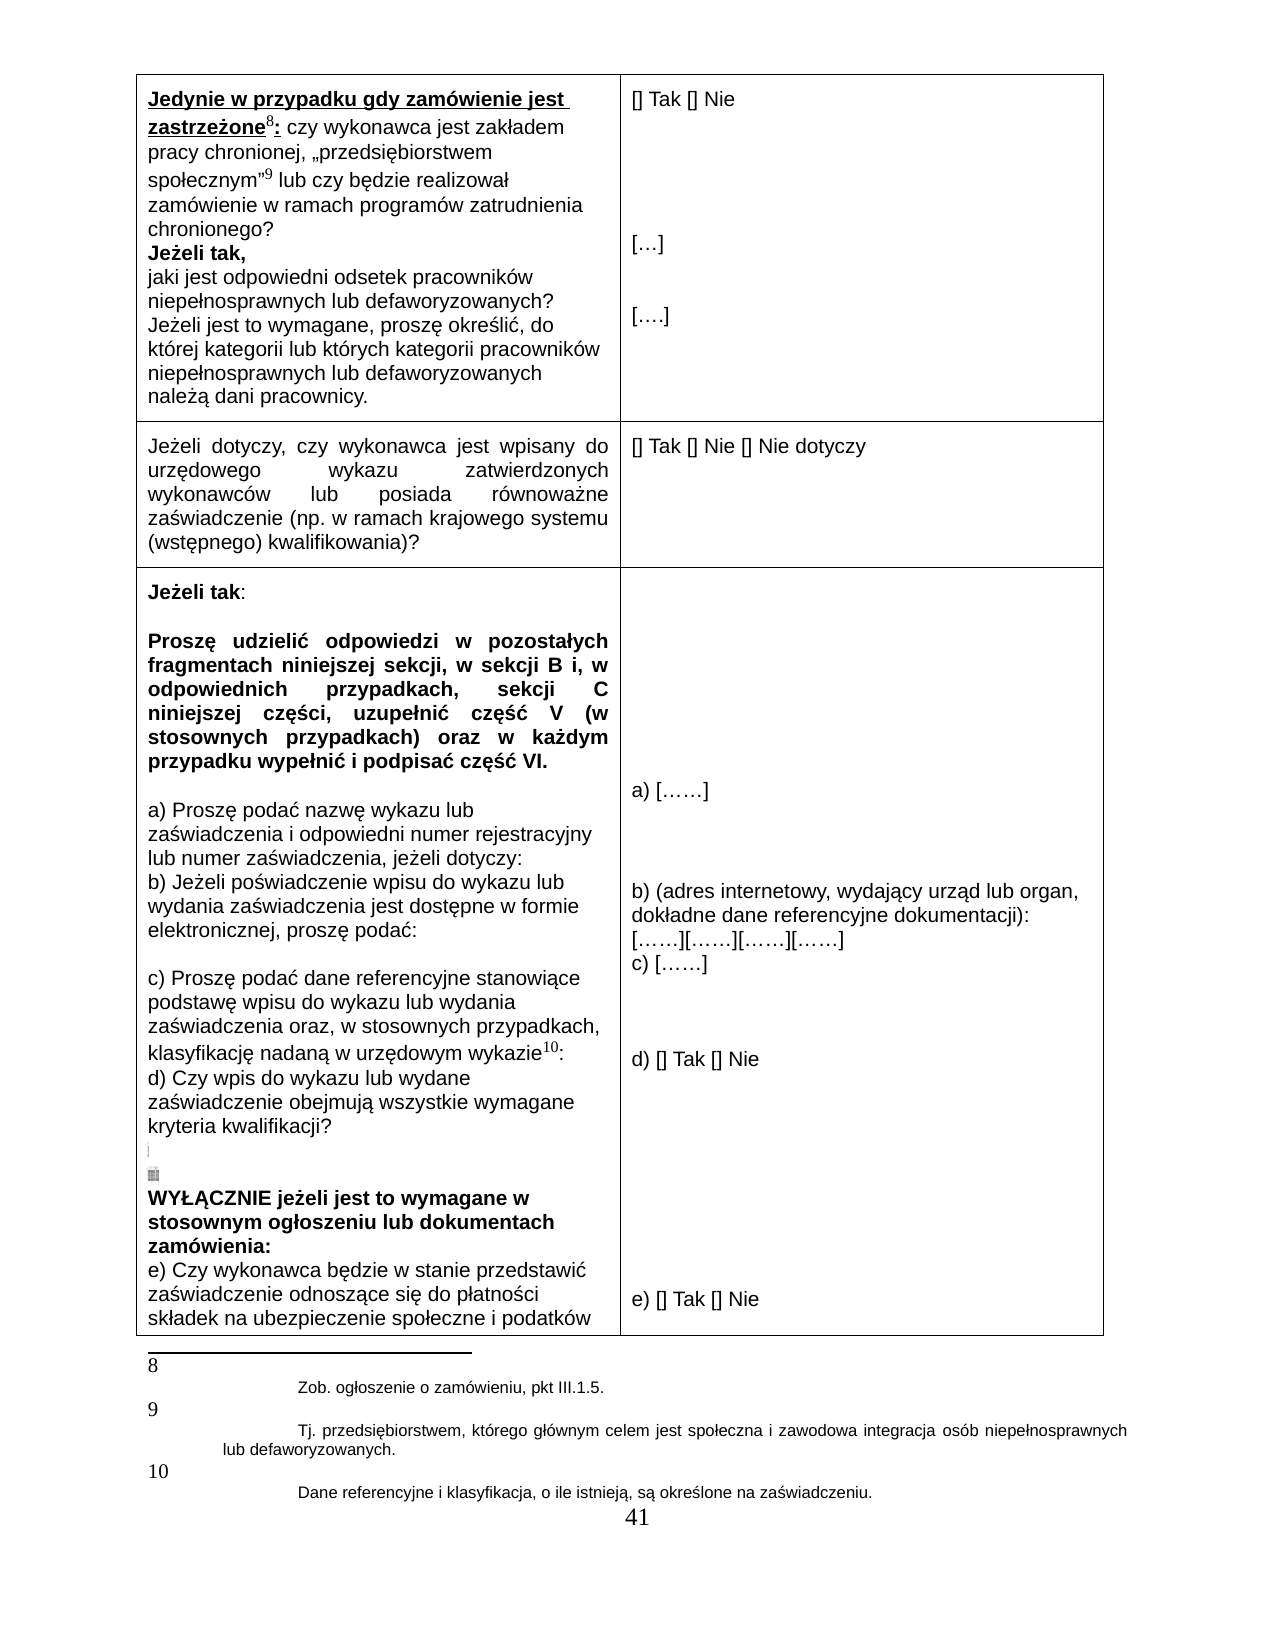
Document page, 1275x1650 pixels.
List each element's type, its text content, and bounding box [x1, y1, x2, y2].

table_cell Jeżeli tak: Proszę udzielić odpowiedzi w pozostałych fragmentach niniejszej sekcji, w sekcji B i, w odpowiednich przypadkach, sekcji C niniejszej części, uzupełnić część V (w stosownych przypadkach) oraz w każdym przypadku wypełnić i podpisać część VI. a) Proszę podać nazwę wykazu lub zaświadczenia i odpowiedni numer rejestracyjny lub numer zaświadczenia, jeżeli dotyczy: b) Jeżeli poświadczenie wpisu do wykazu lub wydania zaświadczenia jest dostępne w formie elektronicznej, proszę podać: c) Proszę podać dane referencyjne stanowiące podstawę wpisu do wykazu lub wydania zaświadczenia oraz, w stosownych przypadkach, klasyfikację nadaną w urzędowym wykazie: d) Czy wpis do wykazu lub wydane zaświadczenie obejmują wszystkie wymagane kryteria kwalifikacji? Jeżeli nie: Proszę dodatkowo uzupełnić brakujące informacje w części IV w sekcjach A, B, C lub D, w zależności od przypadku. WYŁĄCZNIE jeżeli jest to wymagane w stosownym ogłoszeniu lub dokumentach zamówienia: e) Czy wykonawca będzie w stanie przedstawić zaświadczenie odnoszące się do płatności składek na ubezpieczenie społeczne i podatków lub przedstawić informacje, które umożliwią instytucji zamawiającej lub podmiotowi zamawiającemu uzyskanie tego zaświadczenia bezpośrednio za pomocą bezpłatnej krajowej bazy danych w dowolnym państwie członkowskim? Jeżeli odnośna dokumentacja jest dostępna w formie elektronicznej, proszę wskazać: [137, 568, 620, 1334]
table_cell [] Tak [] Nie […] [….] [621, 75, 1103, 421]
table_cell Jedynie w przypadku gdy zamówienie jest zastrzeżone: czy wykonawca jest zakładem pracy chronionej, „przedsiębiorstwem społecznym” lub czy będzie realizował zamówienie w ramach programów zatrudnienia chronionego? Jeżeli tak, jaki jest odpowiedni odsetek pracowników niepełnosprawnych lub defaworyzowanych? Jeżeli jest to wymagane, proszę określić, do której kategorii lub których kategorii pracowników niepełnosprawnych lub defaworyzowanych należą dani pracownicy. [137, 75, 620, 421]
table_cell [] Tak [] Nie [] Nie dotyczy [621, 422, 1103, 567]
table_cell a) [……] b) (adres internetowy, wydający urząd lub organ, dokładne dane referencyjne dokumentacji): [……][……][……][……] c) [……] d) [] Tak [] Nie e) [] Tak [] Nie [621, 568, 1103, 1334]
table_cell Jeżeli dotyczy, czy wykonawca jest wpisany do urzędowego wykazu zatwierdzonych wykonawców lub posiada równoważne zaświadczenie (np. w ramach krajowego systemu (wstępnego) kwalifikowania)? [137, 422, 620, 567]
